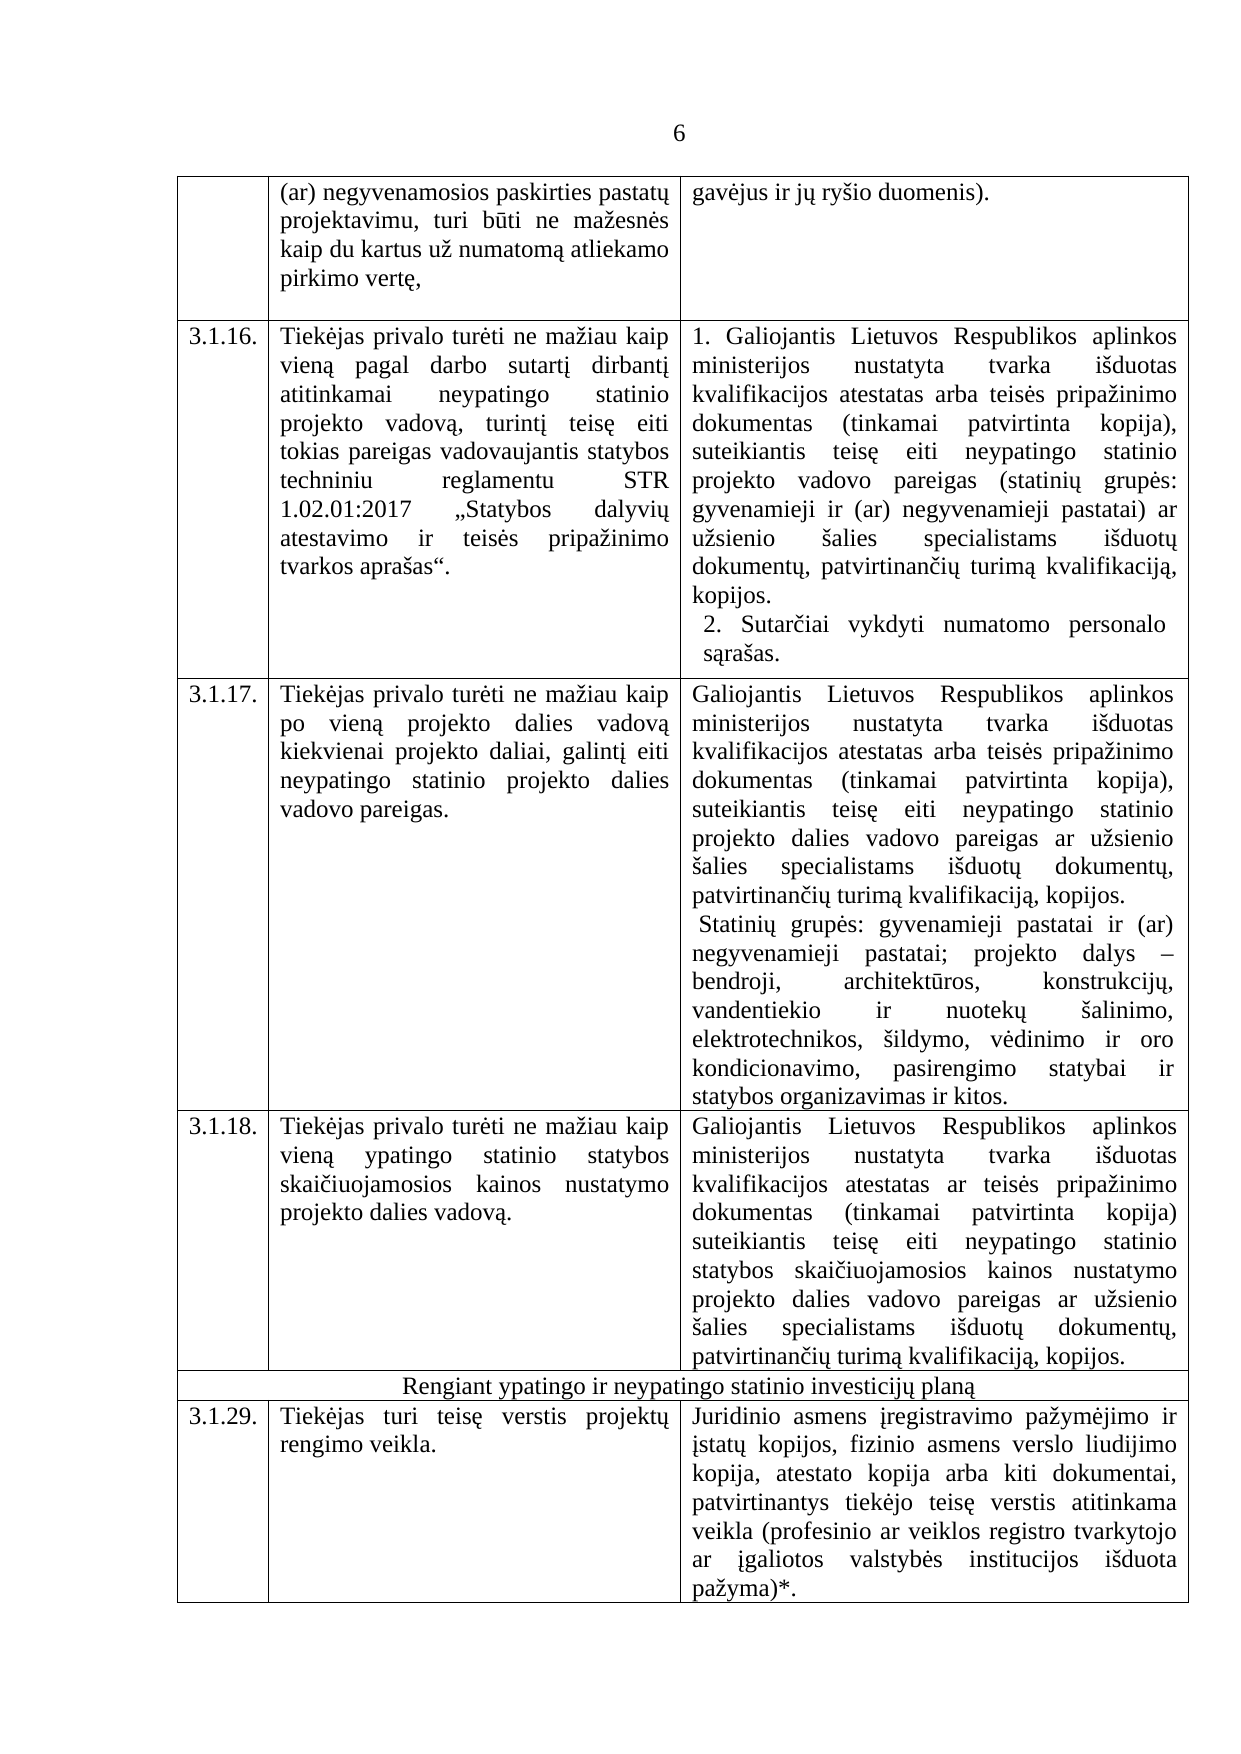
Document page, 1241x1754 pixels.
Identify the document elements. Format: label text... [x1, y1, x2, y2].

table_cell Tiekėjas privalo turėti ne mažiau kaip vieną ypatingo statinio statybos skaičiuojamosios kainos nustatymo projekto dalies vadovą. [269, 1111, 680, 1370]
table_cell gavėjus ir jų ryšio duomenis). [681, 177, 1188, 320]
table_cell Tiekėjas privalo turėti ne mažiau kaip po vieną projekto dalies vadovą kiekvienai projekto daliai, galintį eiti neypatingo statinio projekto dalies vadovo pareigas. [269, 679, 680, 1110]
table_cell Rengiant ypatingo ir neypatingo statinio investicijų planą [178, 1371, 1188, 1400]
table_cell 3.1.18. [178, 1111, 268, 1370]
table_header 2. Sutarčiai vykdyti numatomo personalo sąrašas. [692, 609, 1177, 678]
table_cell 3.1.29. [178, 1401, 268, 1602]
table_cell Juridinio asmens įregistravimo pažymėjimo ir įstatų kopijos, fizinio asmens verslo liudijimo kopija, atestato kopija arba kiti dokumentai, patvirtinantys tiekėjo teisę verstis atitinkama veikla (profesinio ar veiklos registro tvarkytojo ar įgaliotos valstybės institucijos išduota pažyma)*. [681, 1401, 1188, 1602]
table_cell 3.1.16. [178, 321, 268, 678]
table_cell Galiojantis Lietuvos Respublikos aplinkos ministerijos nustatyta tvarka išduotas kvalifikacijos atestatas arba teisės pripažinimo dokumentas (tinkamai patvirtinta kopija), suteikiantis teisę eiti neypatingo statinio projekto dalies vadovo pareigas ar užsienio šalies specialistams išduotų dokumentų, patvirtinančių turimą kvalifikaciją, kopijos. Statinių grupės: gyvenamieji pastatai ir (ar) negyvenamieji pastatai; projekto dalys – bendroji, architektūros, konstrukcijų, vandentiekio ir nuotekų šalinimo, elektrotechnikos, šildymo, vėdinimo ir oro kondicionavimo, pasirengimo statybai ir statybos organizavimas ir kitos. [681, 679, 1188, 1110]
table_cell Tiekėjas privalo turėti ne mažiau kaip vieną pagal darbo sutartį dirbantį atitinkamai neypatingo statinio projekto vadovą, turintį teisę eiti tokias pareigas vadovaujantis statybos techniniu reglamentu STR 1.02.01:2017 „Statybos dalyvių atestavimo ir teisės pripažinimo tvarkos aprašas“. [269, 321, 680, 678]
table_cell Galiojantis Lietuvos Respublikos aplinkos ministerijos nustatyta tvarka išduotas kvalifikacijos atestatas ar teisės pripažinimo dokumentas (tinkamai patvirtinta kopija) suteikiantis teisę eiti neypatingo statinio statybos skaičiuojamosios kainos nustatymo projekto dalies vadovo pareigas ar užsienio šalies specialistams išduotų dokumentų, patvirtinančių turimą kvalifikaciją, kopijos. [681, 1111, 1188, 1370]
table_cell 3.1.17. [178, 679, 268, 1110]
table_cell (ar) negyvenamosios paskirties pastatų projektavimu, turi būti ne mažesnės kaip du kartus už numatomą atliekamo pirkimo vertę, [269, 177, 680, 320]
table_cell Tiekėjas turi teisę verstis projektų rengimo veikla. [269, 1401, 680, 1602]
table_cell 1. Galiojantis Lietuvos Respublikos aplinkos ministerijos nustatyta tvarka išduotas kvalifikacijos atestatas arba teisės pripažinimo dokumentas (tinkamai patvirtinta kopija), suteikiantis teisę eiti neypatingo statinio projekto vadovo pareigas (statinių grupės: gyvenamieji ir (ar) negyvenamieji pastatai) ar užsienio šalies specialistams išduotų dokumentų, patvirtinančių turimą kvalifikaciją, kopijos. [681, 321, 1188, 678]
table_cell [178, 177, 268, 320]
